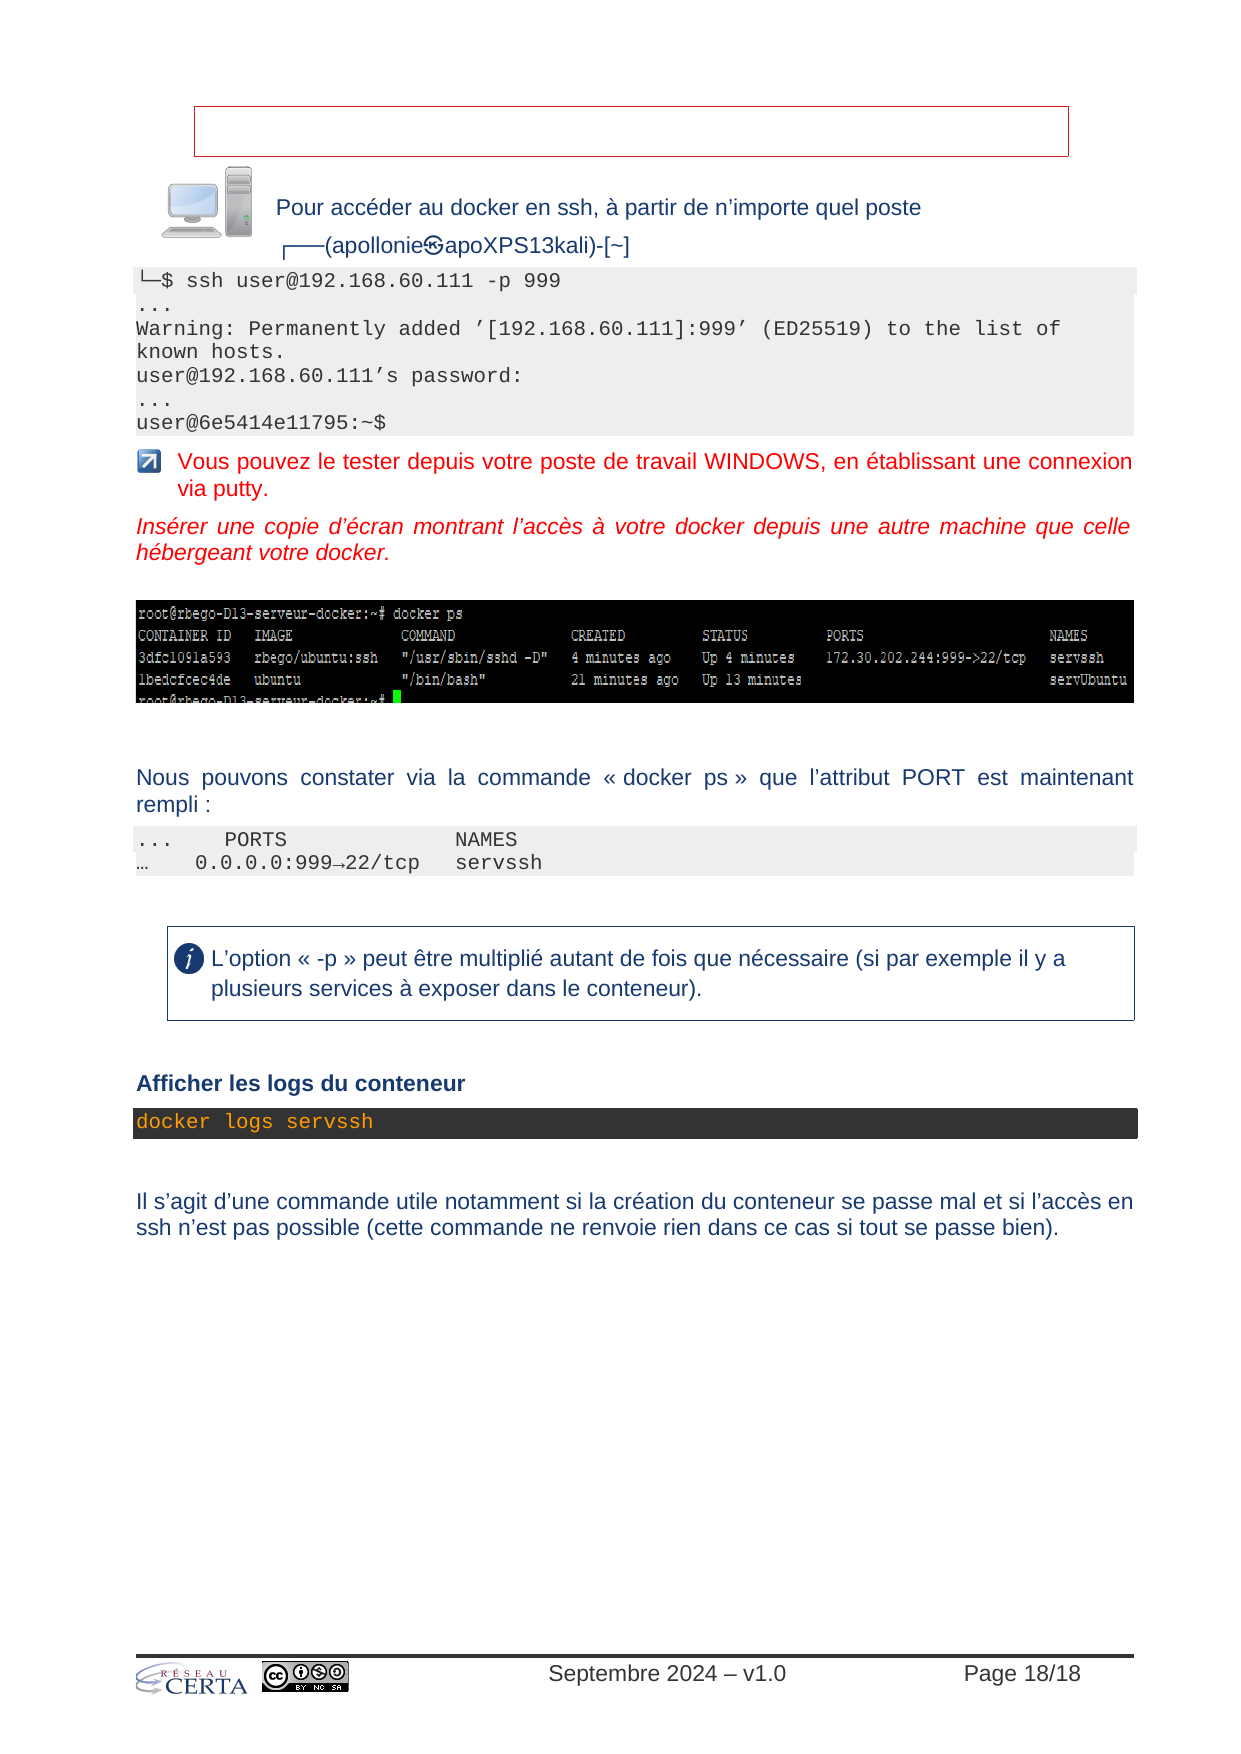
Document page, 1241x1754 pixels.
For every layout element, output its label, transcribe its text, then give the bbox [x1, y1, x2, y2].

picture [135, 600, 1134, 703]
text ... [136, 389, 1134, 412]
text Il s’agit d’une commande utile notamment si la création du conteneur se passe mal et si l’accès en ssh n’est pas possible (cette commande ne renvoie rien dans ce cas si tout se passe bien). [136, 1188, 1134, 1241]
text user@192.168.60.111’s password: [136, 365, 1134, 389]
text ┌──(apollonie㉿apoXPS13kali)-[~] [136, 232, 1134, 259]
picture [135, 1662, 248, 1695]
table_cell [195, 107, 1068, 156]
text Afficher les logs du conteneur [136, 1070, 1134, 1097]
text docker logs servssh [134, 1110, 1137, 1138]
text Warning: Permanently added ’[192.168.60.111]:999’ (ED25519) to the list of known hosts. [136, 318, 1134, 365]
text Nous pouvons constater via la commande « docker ps » que l’attribut PORT est maintenant rempli : [136, 764, 1134, 817]
list L’option « -p » peut être multiplié autant de fois que nécessaire (si par exemple il y a plusieurs services à exposer dans le conteneur). [168, 927, 1134, 1020]
text … 0.0.0.0:999→22/tcp servssh [136, 852, 1134, 876]
text └─$ ssh user@192.168.60.111 -p 999 [133, 267, 1137, 294]
picture [158, 166, 252, 241]
list Vous pouvez le tester depuis votre poste de travail WINDOWS, en établissant une connexion via putty. [136, 448, 1134, 501]
text user@6e5414e11795:~$ [136, 412, 1134, 436]
text Insérer une copie d’écran montrant l’accès à votre docker depuis une autre machine que celle hébergeant votre docker. [136, 513, 1134, 565]
picture [262, 1661, 349, 1692]
text ... [136, 294, 1134, 318]
picture [174, 943, 204, 974]
text ... PORTS NAMES [133, 826, 1137, 852]
text Pour accéder au docker en ssh, à partir de n’importe quel poste [252, 194, 1134, 221]
